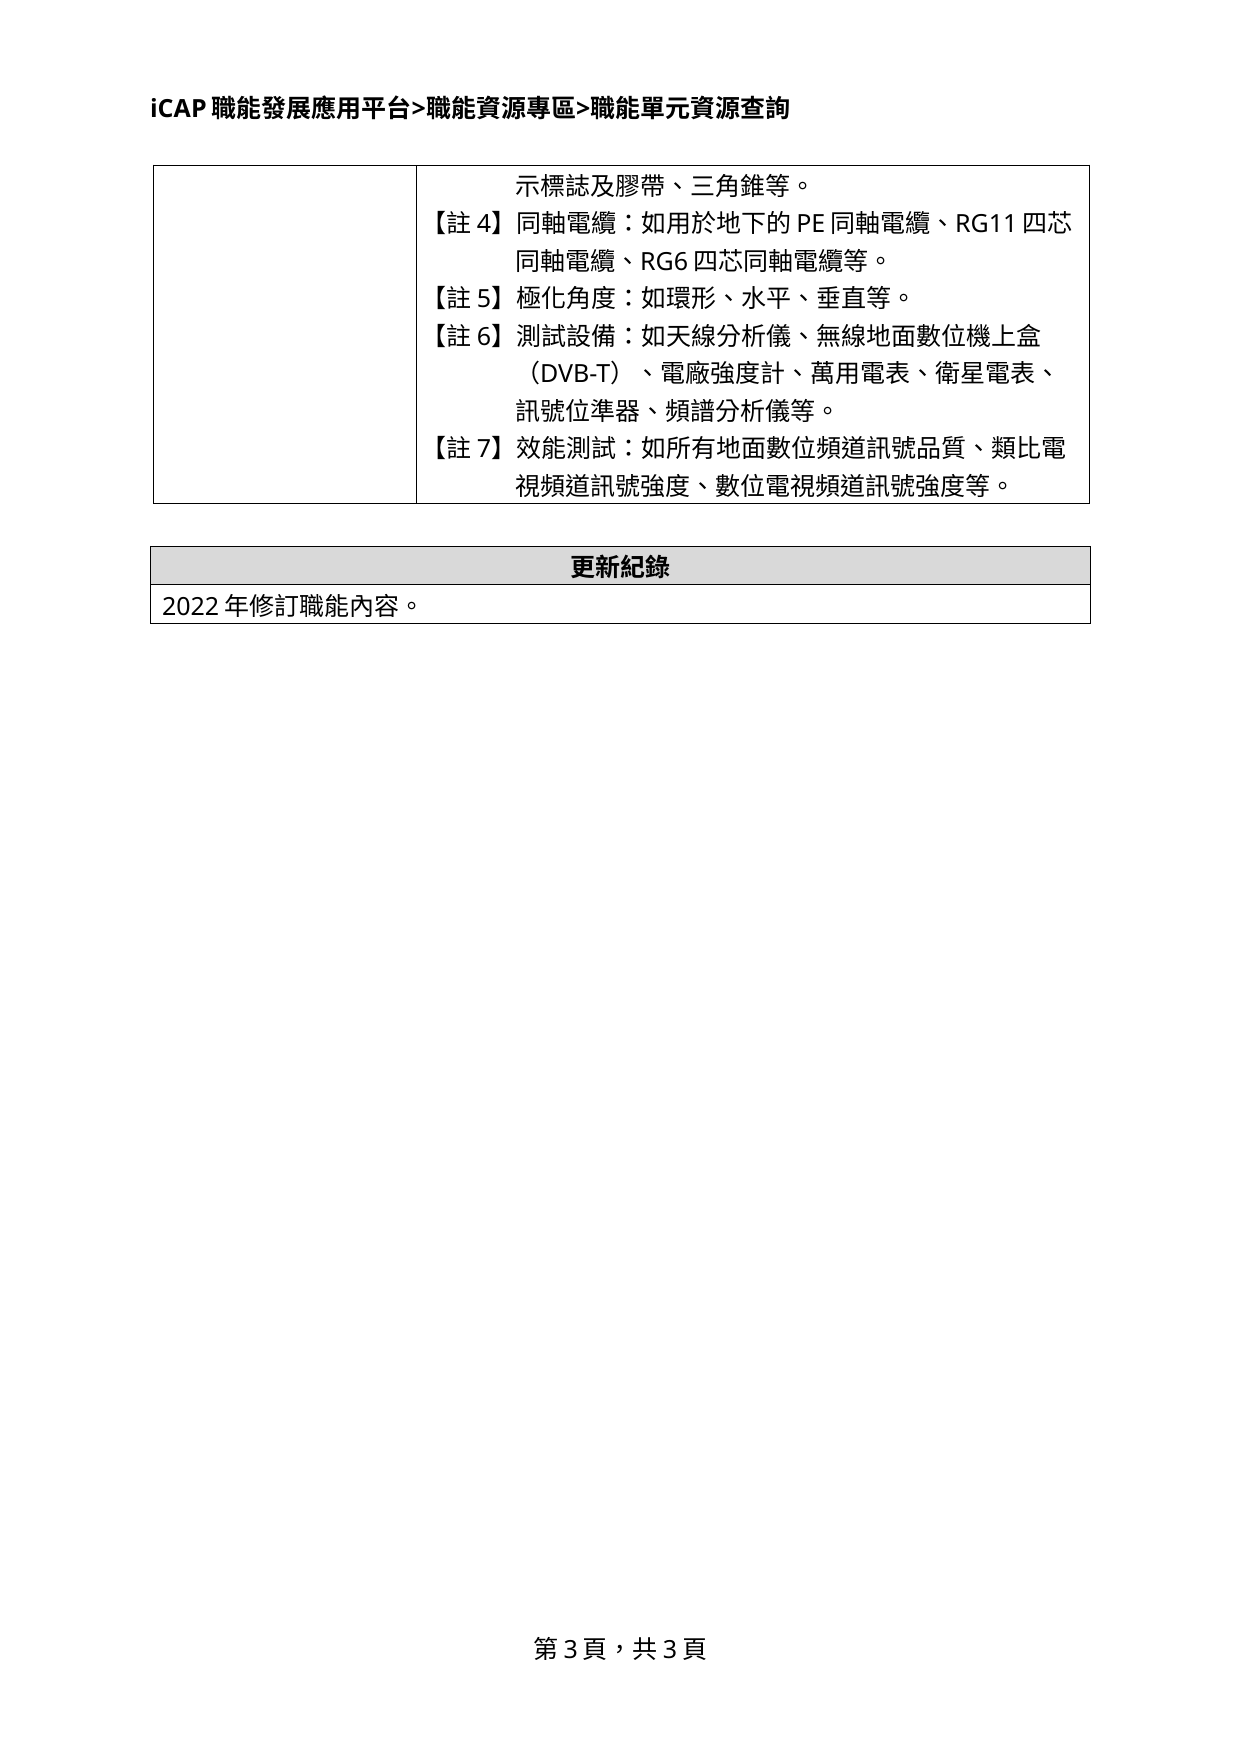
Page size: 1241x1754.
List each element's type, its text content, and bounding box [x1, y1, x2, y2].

table_header 更新紀錄 [151, 547, 1090, 584]
table_cell 示標誌及膠帶、三角錐等。 【註4】同軸電纜：如用於地下的PE同軸電纜、RG11四芯同軸電纜、RG6四芯同軸電纜等。 【註5】極化角度：如環形、水平、垂直等。 【註6】測試設備：如天線分析儀、無線地面數位機上盒（DVB-T）、電廠強度計、萬用電表、衛星電表、訊號位準器、頻譜分析儀等。 【註7】效能測試：如所有地面數位頻道訊號品質、類比電視頻道訊號強度、數位電視頻道訊號強度等。 [417, 166, 1089, 503]
table_cell [154, 166, 416, 503]
table_cell 2022年修訂職能內容。 [151, 585, 1090, 623]
